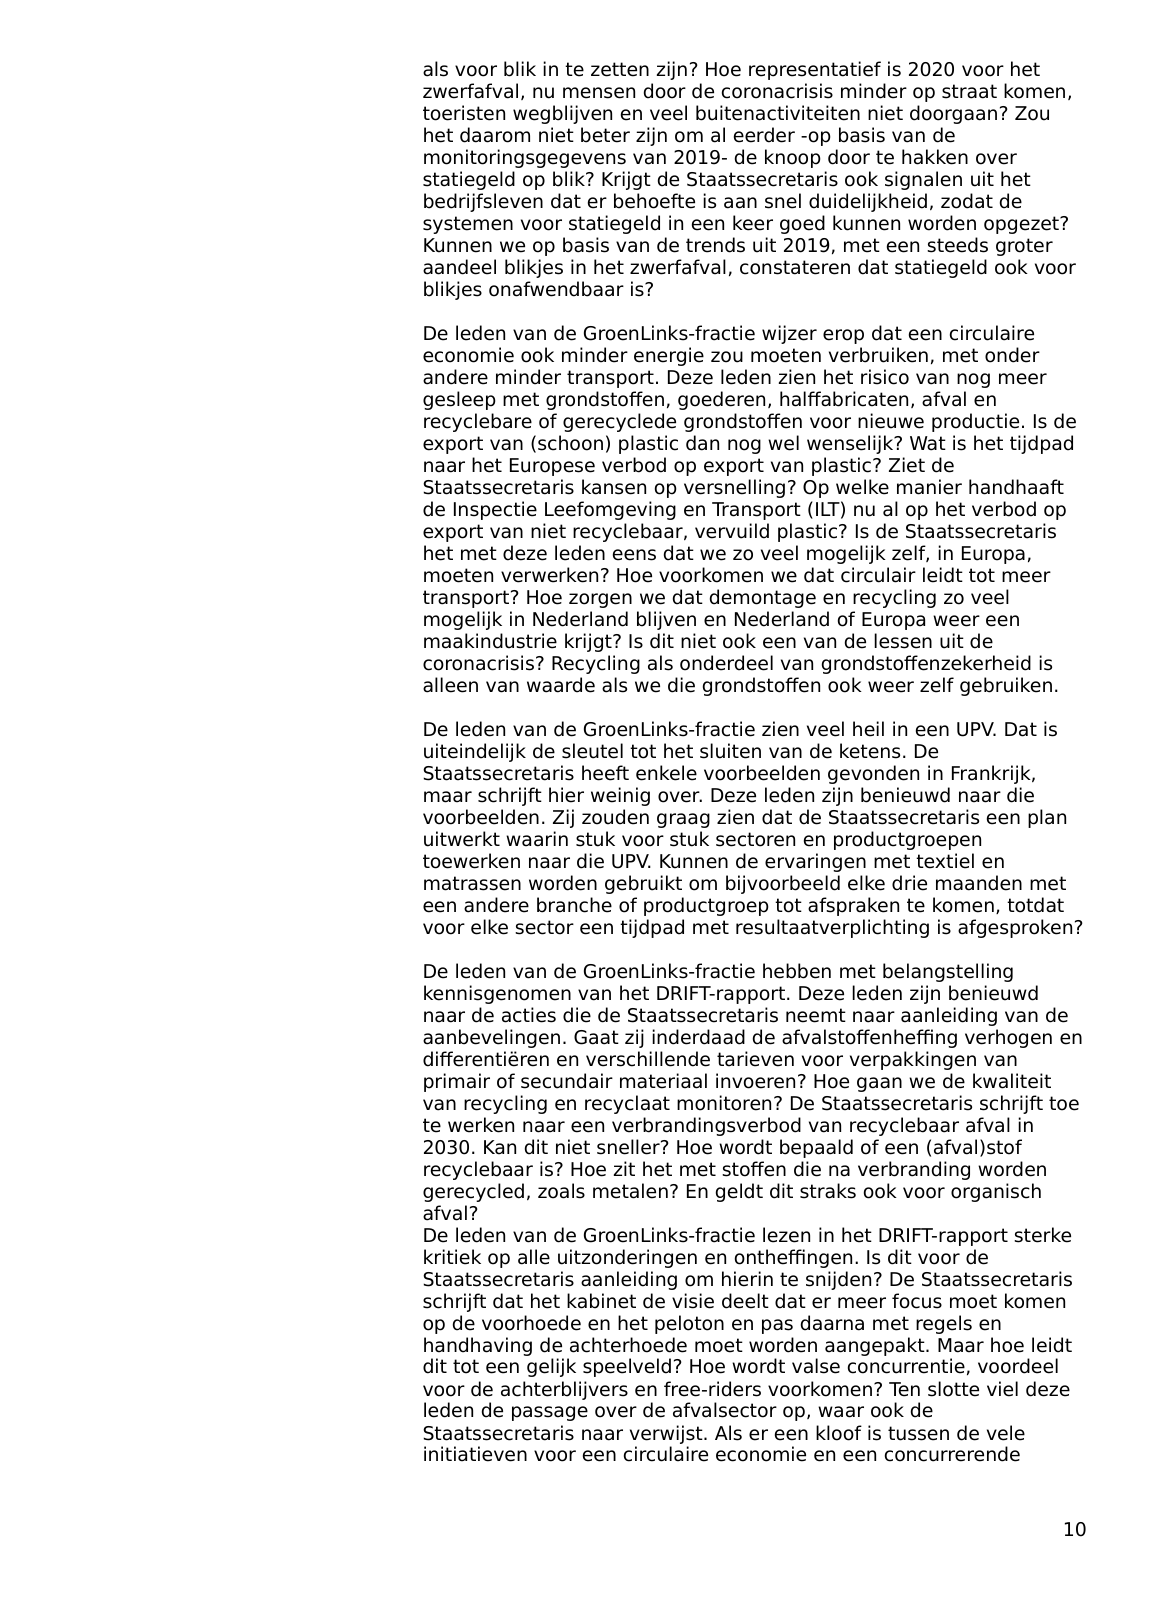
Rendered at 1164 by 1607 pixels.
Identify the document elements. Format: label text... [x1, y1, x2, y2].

text De leden van de GroenLinks-fractie zien veel heil in een UPV. Dat is uiteindelijk de sleutel tot het sluiten van de ketens. De Staatssecretaris heeft enkele voorbeelden gevonden in Frankrijk, maar schrijft hier weinig over. Deze leden zijn benieuwd naar die voorbeelden. Zij zouden graag zien dat de Staatssecretaris een plan uitwerkt waarin stuk voor stuk sectoren en productgroepen toewerken naar die UPV. Kunnen de ervaringen met textiel en matrassen worden gebruikt om bijvoorbeeld elke drie maanden met een andere branche of productgroep tot afspraken te komen, totdat voor elke sector een tijdpad met resultaatverplichting is afgesproken? [422, 719, 1087, 939]
text De leden van de GroenLinks-fractie wijzer erop dat een circulaire economie ook minder energie zou moeten verbruiken, met onder andere minder transport. Deze leden zien het risico van nog meer gesleep met grondstoffen, goederen, halffabricaten, afval en recyclebare of gerecyclede grondstoffen voor nieuwe productie. Is de export van (schoon) plastic dan nog wel wenselijk? Wat is het tijdpad naar het Europese verbod op export van plastic? Ziet de Staatssecretaris kansen op versnelling? Op welke manier handhaaft de Inspectie Leefomgeving en Transport (ILT) nu al op het verbod op export van niet recyclebaar, vervuild plastic? Is de Staatssecretaris het met deze leden eens dat we zo veel mogelijk zelf, in Europa, moeten verwerken? Hoe voorkomen we dat circulair leidt tot meer transport? Hoe zorgen we dat demontage en recycling zo veel mogelijk in Nederland blijven en Nederland of Europa weer een maakindustrie krijgt? Is dit niet ook een van de lessen uit de coronacrisis? Recycling als onderdeel van grondstoffenzekerheid is alleen van waarde als we die grondstoffen ook weer zelf gebruiken. [422, 323, 1087, 697]
text De leden van de GroenLinks-fractie hebben met belangstelling kennisgenomen van het DRIFT-rapport. Deze leden zijn benieuwd naar de acties die de Staatssecretaris neemt naar aanleiding van de aanbevelingen. Gaat zij inderdaad de afvalstoffenheffing verhogen en differentiëren en verschillende tarieven voor verpakkingen van primair of secundair materiaal invoeren? Hoe gaan we de kwaliteit van recycling en recyclaat monitoren? De Staatssecretaris schrijft toe te werken naar een verbrandingsverbod van recyclebaar afval in 2030. Kan dit niet sneller? Hoe wordt bepaald of een (afval)stof recyclebaar is? Hoe zit het met stoffen die na verbranding worden gerecycled, zoals metalen? En geldt dit straks ook voor organisch afval? [422, 961, 1087, 1224]
text als voor blik in te zetten zijn? Hoe representatief is 2020 voor het zwerfafval, nu mensen door de coronacrisis minder op straat komen, toeristen wegblijven en veel buitenactiviteiten niet doorgaan? Zou het daarom niet beter zijn om al eerder -op basis van de monitoringsgegevens van 2019- de knoop door te hakken over statiegeld op blik? Krijgt de Staatssecretaris ook signalen uit het bedrijfsleven dat er behoefte is aan snel duidelijkheid, zodat de systemen voor statiegeld in een keer goed kunnen worden opgezet? Kunnen we op basis van de trends uit 2019, met een steeds groter aandeel blikjes in het zwerfafval, constateren dat statiegeld ook voor blikjes onafwendbaar is? [422, 59, 1087, 301]
text De leden van de GroenLinks-fractie lezen in het DRIFT-rapport sterke kritiek op alle uitzonderingen en ontheffingen. Is dit voor de Staatssecretaris aanleiding om hierin te snijden? De Staatssecretaris schrijft dat het kabinet de visie deelt dat er meer focus moet komen op de voorhoede en het peloton en pas daarna met regels en handhaving de achterhoede moet worden aangepakt. Maar hoe leidt dit tot een gelijk speelveld? Hoe wordt valse concurrentie, voordeel voor de achterblijvers en free-riders voorkomen? Ten slotte viel deze leden de passage over de afvalsector op, waar ook de Staatssecretaris naar verwijst. Als er een kloof is tussen de vele initiatieven voor een circulaire economie en een concurrerende [422, 1224, 1087, 1466]
